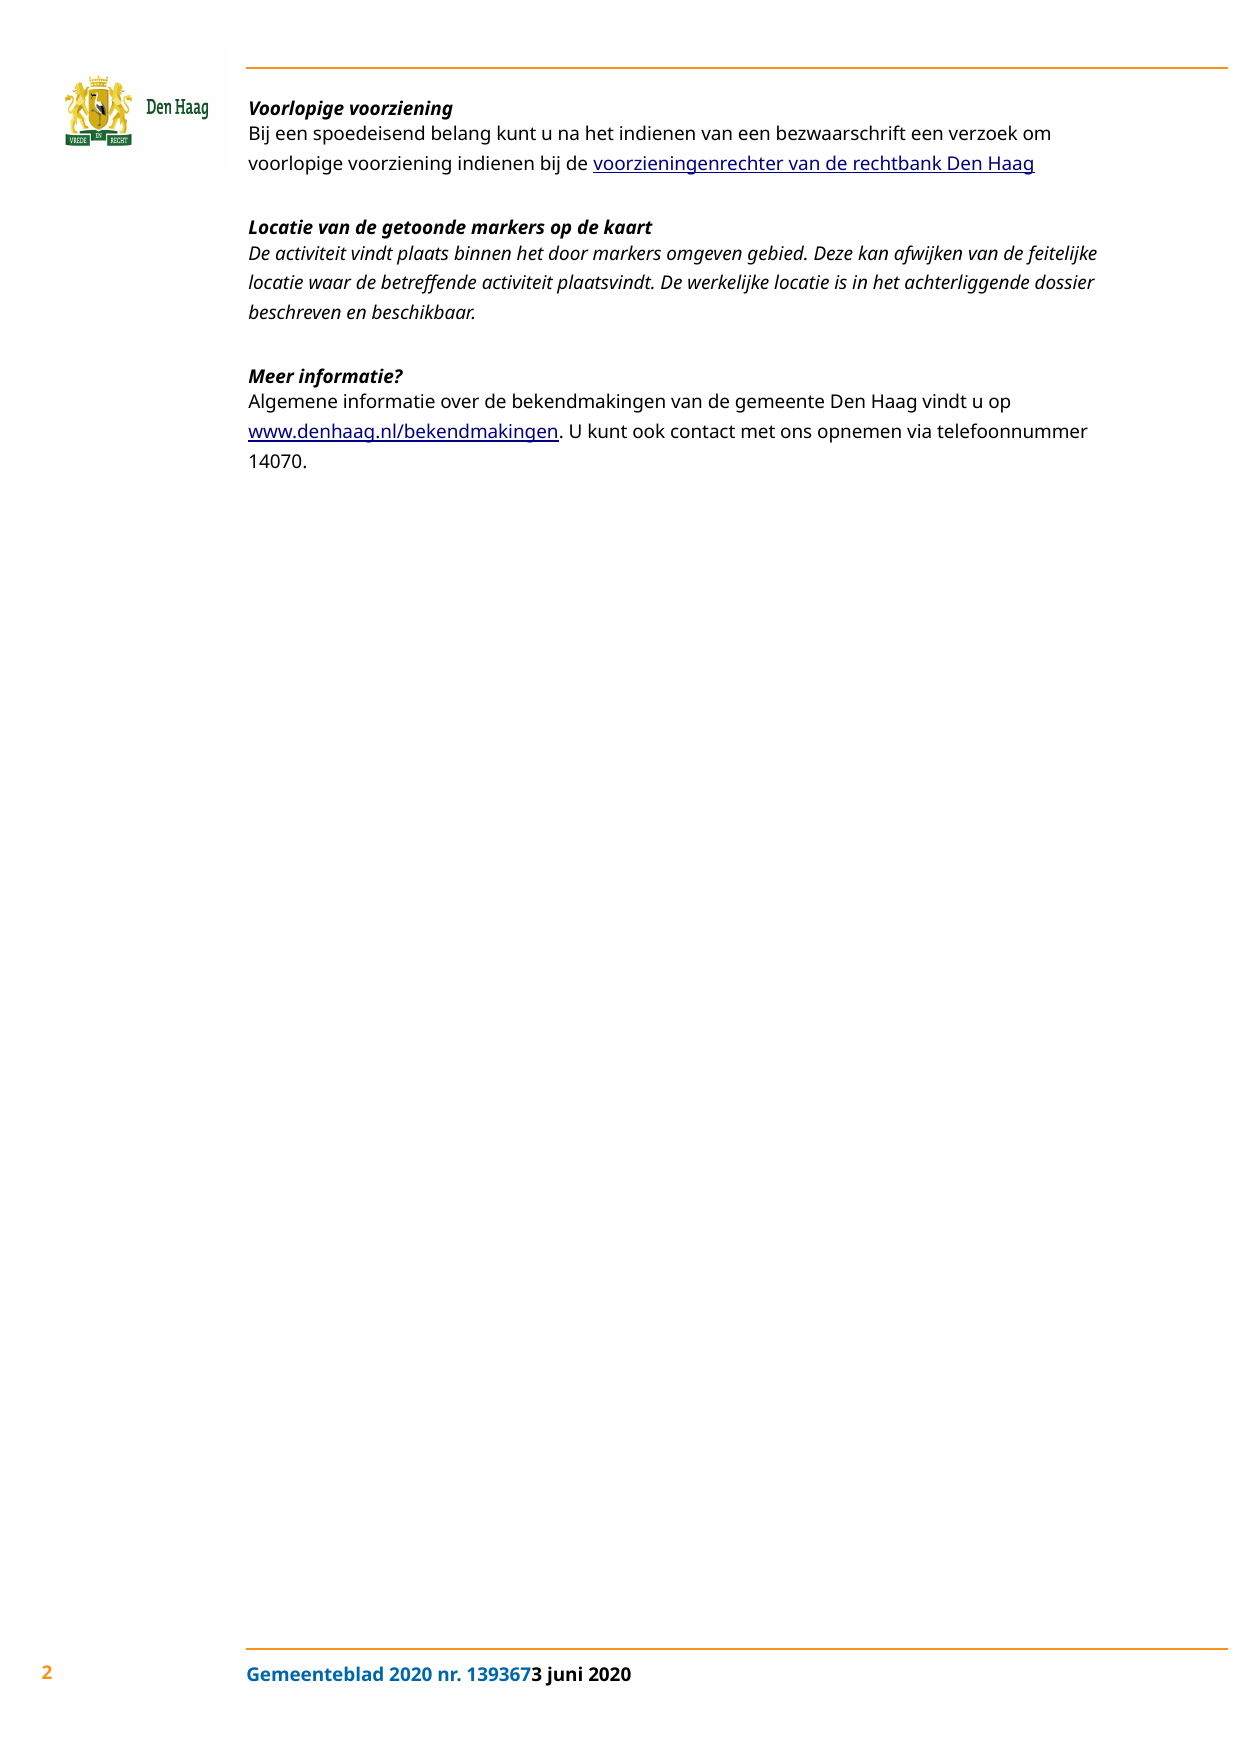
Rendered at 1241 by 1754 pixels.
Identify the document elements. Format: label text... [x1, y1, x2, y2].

text Voorlopige voorziening [248, 95, 1152, 121]
text Meer informatie? [248, 363, 1152, 389]
text Bij een spoedeisend belang kunt u na het indienen van een bezwaarschrift een verzoek om voorlopige voorziening indienen bij de voorzieningenrechter van de rechtbank Den Haag [248, 121, 1152, 176]
picture [41, 47, 231, 172]
text Algemene informatie over de bekendmakingen van de gemeente Den Haag vindt u op www.denhaag.nl/bekendmakingen. U kunt ook contact met ons opnemen via telefoonnummer 14070. [248, 389, 1152, 473]
text Locatie van de getoonde markers op de kaart [248, 214, 1152, 240]
text De activiteit vindt plaats binnen het door markers omgeven gebied. Deze kan afwijken van de feitelijke locatie waar de betreffende activiteit plaatsvindt. De werkelijke locatie is in het achterliggende dossier beschreven en beschikbaar. [248, 240, 1152, 325]
